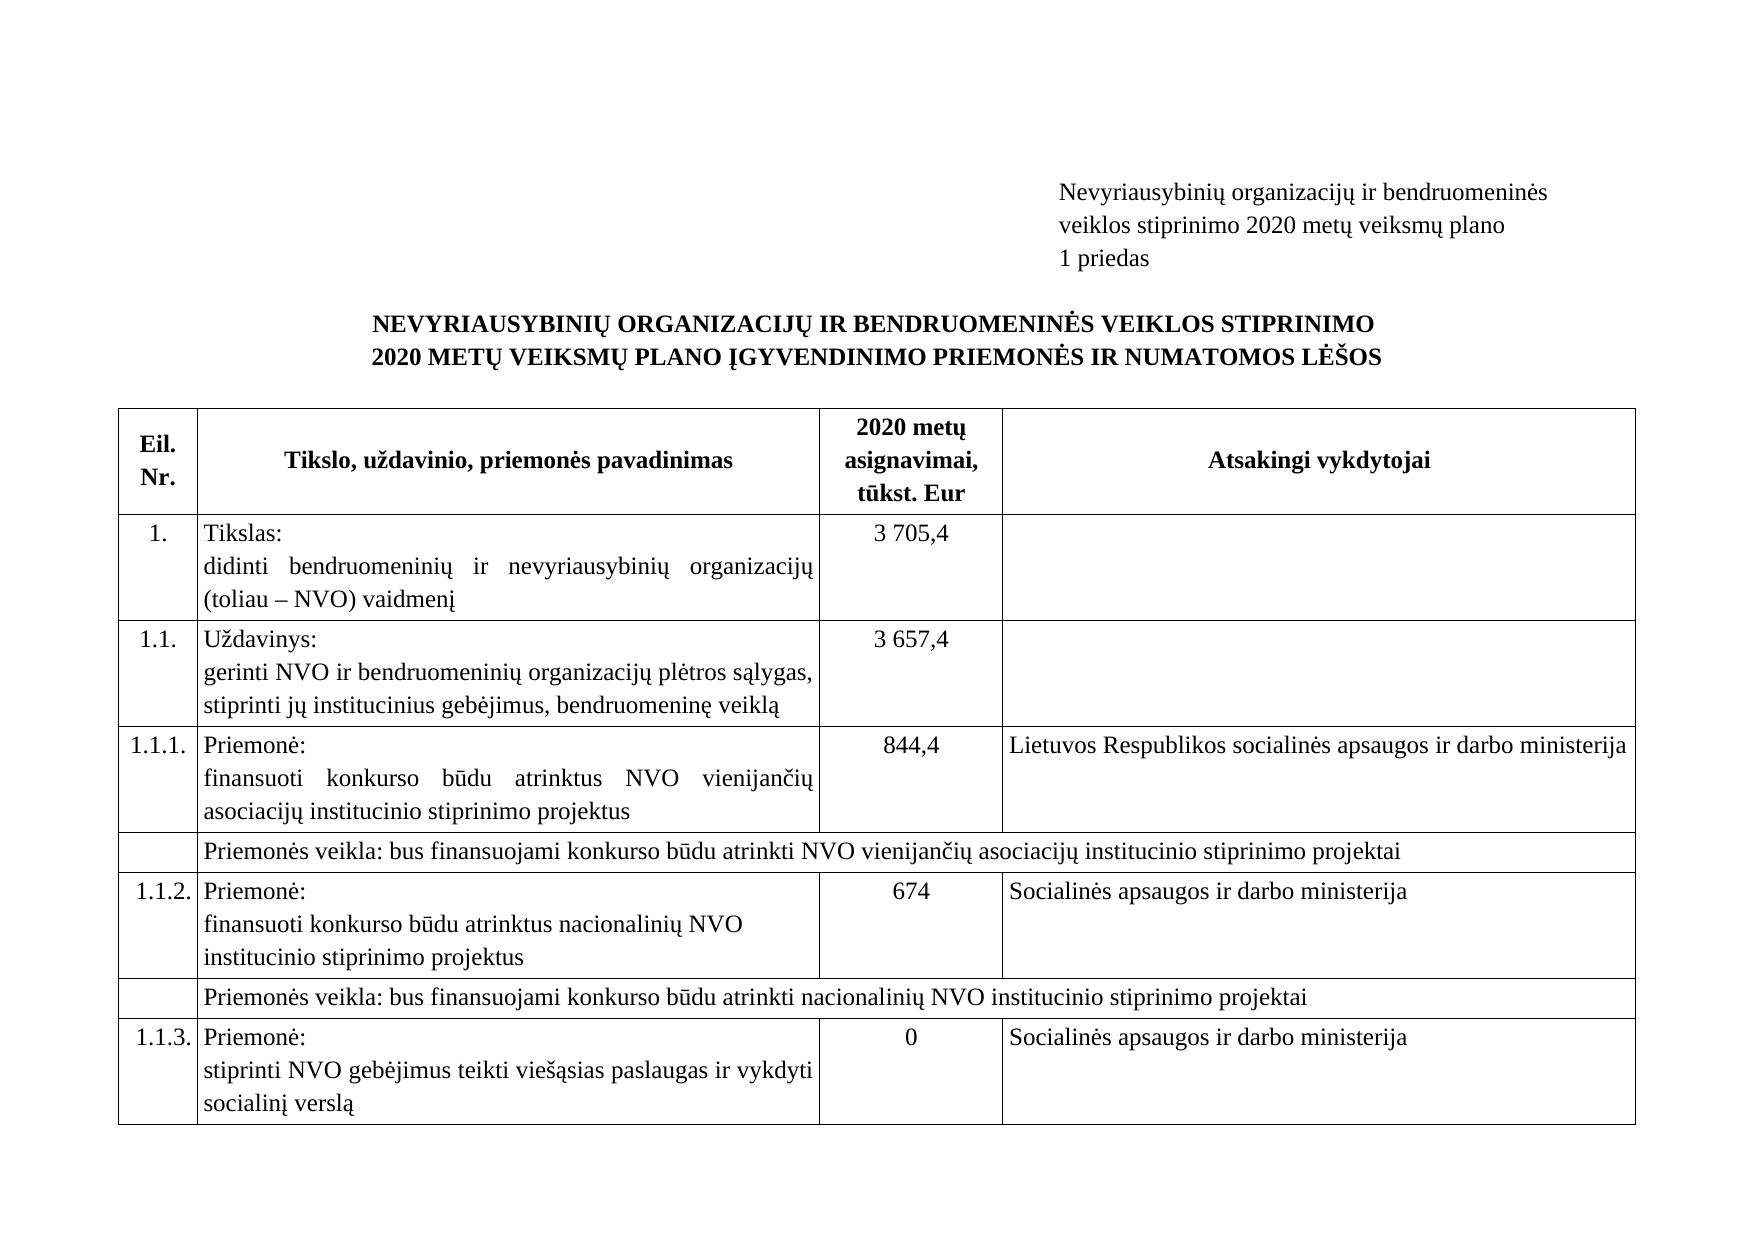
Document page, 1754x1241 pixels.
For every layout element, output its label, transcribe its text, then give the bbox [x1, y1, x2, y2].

table_cell 1.1.1. [119, 727, 197, 832]
table_cell 1. [119, 515, 197, 620]
table_cell Socialinės apsaugos ir darbo ministerija [1003, 873, 1635, 978]
table_cell [119, 833, 197, 872]
table_cell 0 [820, 1019, 1002, 1124]
table_cell 1.1.2. [119, 873, 197, 978]
table_cell Socialinės apsaugos ir darbo ministerija [1003, 1019, 1635, 1124]
text Nevyriausybinių organizacijų ir bendruomeninės [1058, 177, 1636, 206]
text veiklos stiprinimo 2020 metų veiksmų plano [1058, 210, 1636, 239]
table_cell Tikslas: didinti bendruomeninių ir nevyriausybinių organizacijų (toliau – NVO) vaidmenį [198, 515, 819, 620]
table_cell [1003, 515, 1635, 620]
table_header Tikslo, uždavinio, priemonės pavadinimas [198, 409, 819, 514]
table_cell [119, 979, 197, 1018]
table_header Eil. Nr. [119, 409, 197, 514]
table_header Atsakingi vykdytojai [1003, 409, 1635, 514]
table_cell 844,4 [820, 727, 1002, 832]
table_cell Priemonės veikla: bus finansuojami konkurso būdu atrinkti NVO vienijančių asociacijų institucinio stiprinimo projektai [198, 833, 1635, 872]
table_cell Lietuvos Respublikos socialinės apsaugos ir darbo ministerija [1003, 727, 1635, 832]
table_header 2020 metų asignavimai, tūkst. Eur [820, 409, 1002, 514]
table_cell Uždavinys: gerinti NVO ir bendruomeninių organizacijų plėtros sąlygas, stiprinti jų institucinius gebėjimus, bendruomeninę veiklą [198, 621, 819, 726]
table_cell Priemonė: finansuoti konkurso būdu atrinktus NVO vienijančių asociacijų institucinio stiprinimo projektus [198, 727, 819, 832]
table_cell Priemonė: stiprinti NVO gebėjimus teikti viešąsias paslaugas ir vykdyti socialinį verslą [198, 1019, 819, 1124]
text NEVYRIAUSYBINIŲ ORGANIZACIJŲ IR BENDRUOMENINĖS VEIKLOS STIPRINIMO [118, 309, 1636, 338]
text 1 priedas [1058, 243, 1636, 272]
table_cell [1003, 621, 1635, 726]
table_cell Priemonės veikla: bus finansuojami konkurso būdu atrinkti nacionalinių NVO institucinio stiprinimo projektai [198, 979, 1635, 1018]
table_cell 1.1.3. [119, 1019, 197, 1124]
table_cell 3 657,4 [820, 621, 1002, 726]
table_cell 674 [820, 873, 1002, 978]
table_cell 3 705,4 [820, 515, 1002, 620]
table_cell Priemonė: finansuoti konkurso būdu atrinktus nacionalinių NVO institucinio stiprinimo projektus [198, 873, 819, 978]
text 2020 METŲ VEIKSMŲ PLANO ĮGYVENDINIMO PRIEMONĖS IR NUMATOMOS LĖŠOS [118, 342, 1636, 371]
table_cell 1.1. [119, 621, 197, 726]
